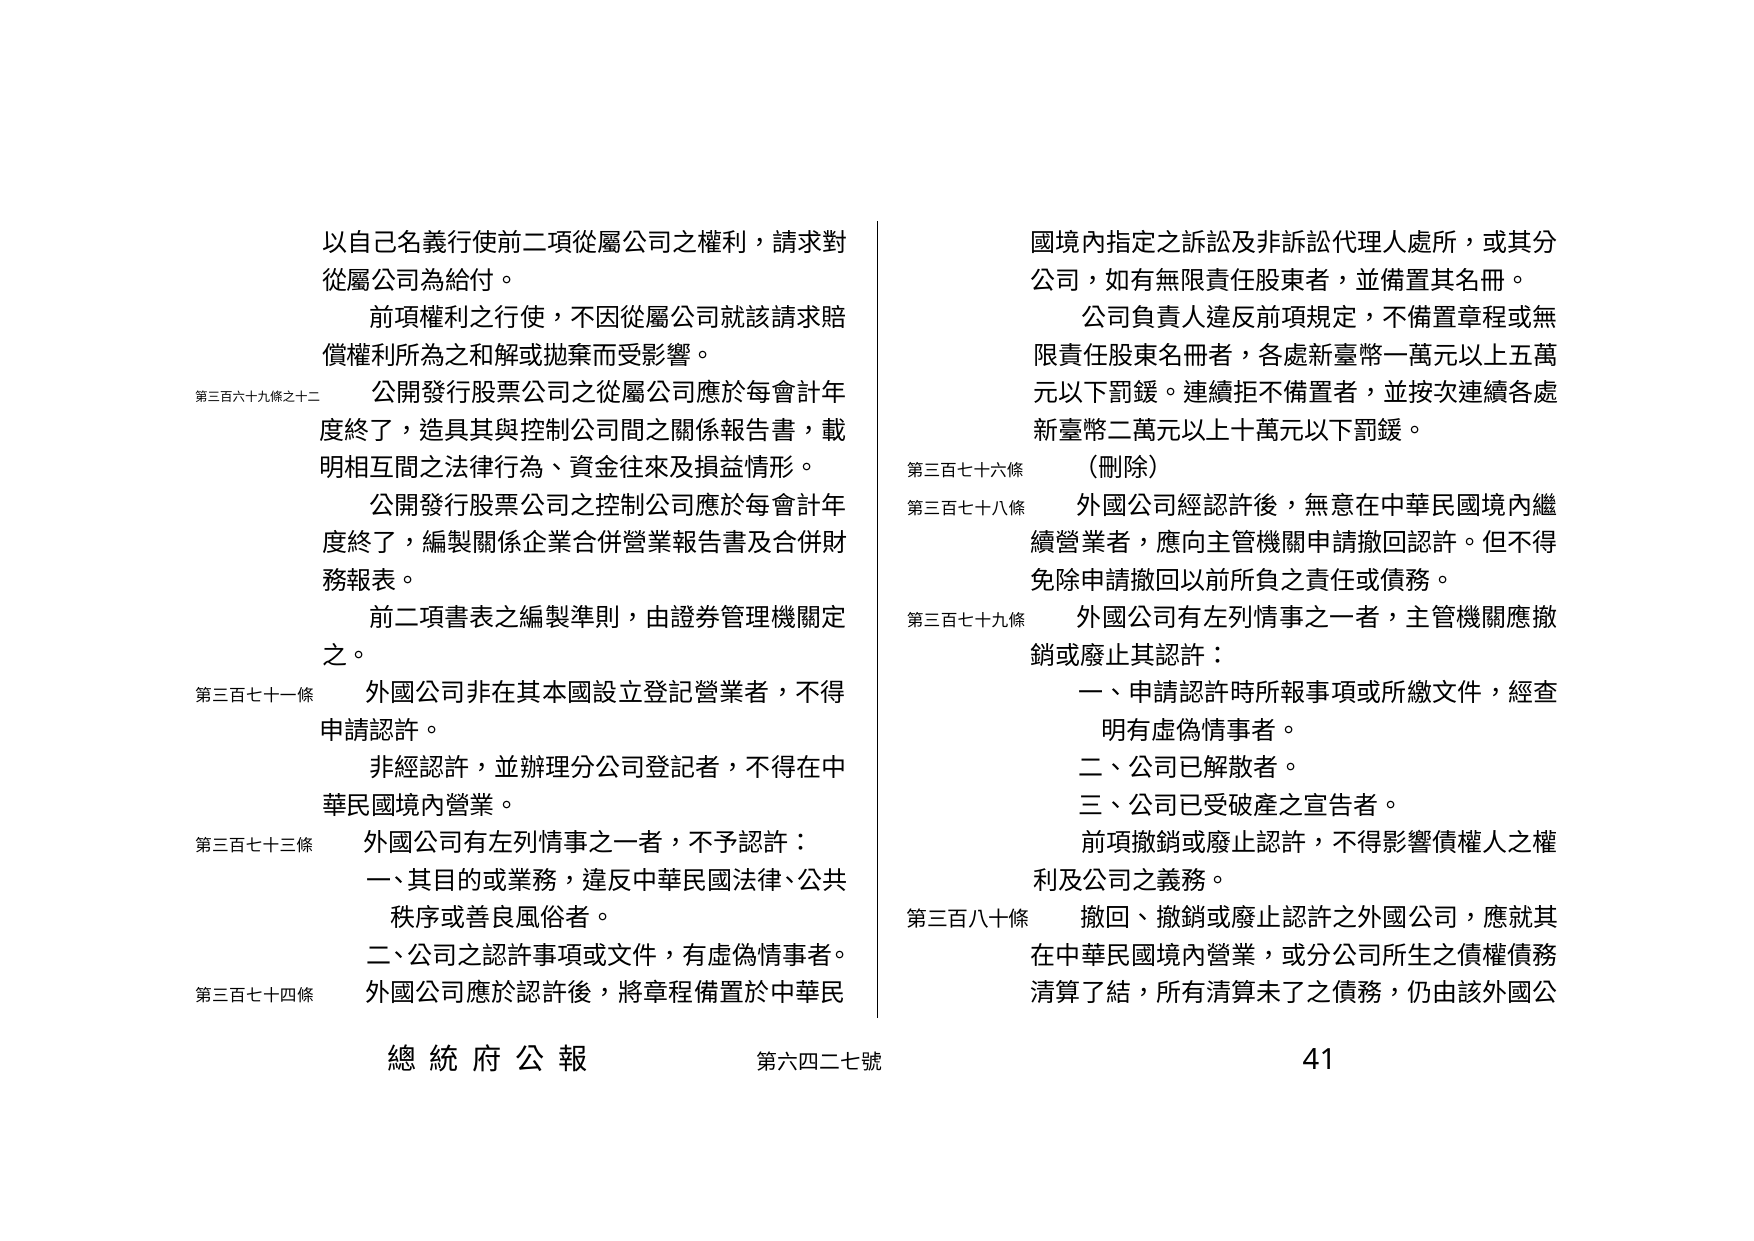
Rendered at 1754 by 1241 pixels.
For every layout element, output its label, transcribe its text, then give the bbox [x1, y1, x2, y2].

text 第三百七十九條 外國公司有左列情事之一者，主管機關應撤銷或廢止其認許： [907, 597, 1559, 672]
text 第三百六十九條之十二 公開發行股票公司之從屬公司應於每會計年度終了，造具其與控制公司間之關係報告書，載明相互間之法律行為、資金往來及損益情形。 [195, 372, 847, 484]
text 以自己名義行使前二項從屬公司之權利，請求對從屬公司為給付。 [322, 222, 847, 297]
text 非經認許，並辦理分公司登記者，不得在中華民國境內營業。 [322, 747, 847, 822]
text 三、公司已受破產之宣告者。 [1078, 784, 1559, 822]
text 前項撤銷或廢止認許，不得影響債權人之權利及公司之義務。 [1033, 822, 1559, 897]
text 第三百八十條 撤回、撤銷或廢止認許之外國公司，應就其在中華民國境內營業，或分公司所生之債權債務清算了結，所有清算未了之債務，仍由該外國公 [907, 897, 1559, 1009]
text 第三百七十一條 外國公司非在其本國設立登記營業者，不得申請認許。 [195, 672, 847, 747]
text 國境內指定之訴訟及非訴訟代理人處所，或其分公司，如有無限責任股東者，並備置其名冊。 [907, 222, 1559, 297]
text 第三百七十四條 外國公司應於認許後，將章程備置於中華民 [195, 972, 847, 1009]
text 前二項書表之編製準則，由證券管理機關定之。 [322, 597, 847, 672]
text 二、公司之認許事項或文件，有虛偽情事者。 [366, 934, 847, 972]
text 一、其目的或業務，違反中華民國法律、公共秩序或善良風俗者。 [366, 859, 847, 934]
text 一、申請認許時所報事項或所繳文件，經查明有虛偽情事者。 [1078, 672, 1559, 747]
text 第三百七十三條 外國公司有左列情事之一者，不予認許： [195, 822, 847, 859]
text 公開發行股票公司之控制公司應於每會計年度終了，編製關係企業合併營業報告書及合併財務報表。 [322, 484, 847, 597]
text 第三百七十八條 外國公司經認許後，無意在中華民國境內繼續營業者，應向主管機關申請撤回認許。但不得免除申請撤回以前所負之責任或債務。 [907, 484, 1559, 597]
text 二、公司已解散者。 [1078, 747, 1559, 784]
text 第三百七十六條 （刪除） [907, 447, 1559, 484]
text 公司負責人違反前項規定，不備置章程或無限責任股東名冊者，各處新臺幣一萬元以上五萬元以下罰鍰。連續拒不備置者，並按次連續各處新臺幣二萬元以上十萬元以下罰鍰。 [1033, 297, 1559, 447]
text 前項權利之行使，不因從屬公司就該請求賠償權利所為之和解或拋棄而受影響。 [322, 297, 847, 372]
